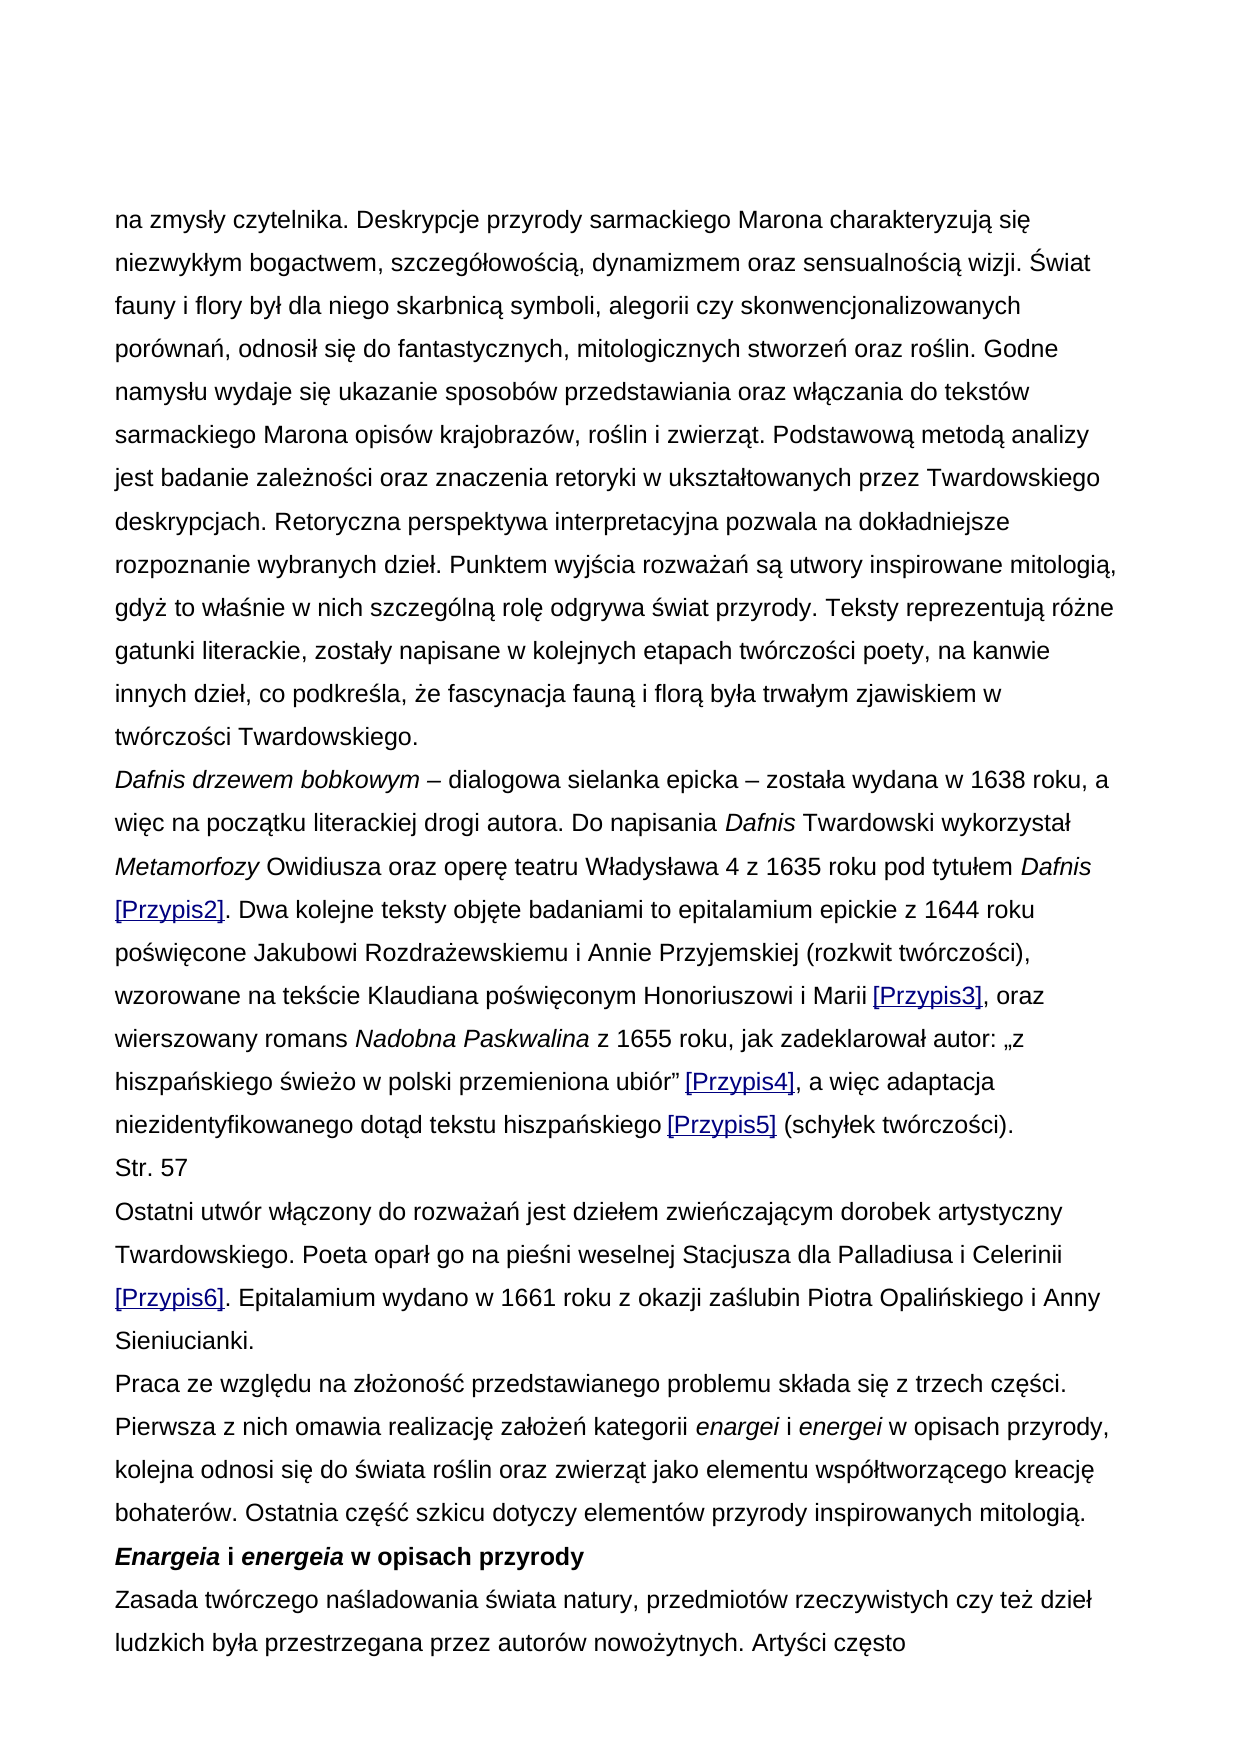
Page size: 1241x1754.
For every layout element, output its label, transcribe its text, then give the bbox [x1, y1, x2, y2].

subtitle Enargeia i energeia w opisach przyrody [114, 1541, 1126, 1570]
text na zmysły czytelnika. Deskrypcje przyrody sarmackiego Marona charakteryzują się niezwykłym bogactwem, szczegółowością, dynamizmem oraz sensualnością wizji. Świat fauny i flory był dla niego skarbnicą symboli, alegorii czy skonwencjonalizowanych porównań, odnosił się do fantastycznych, mitologicznych stworzeń oraz roślin. Godne namysłu wydaje się ukazanie sposobów przedstawiania oraz włączania do tekstów sarmackiego Marona opisów krajobrazów, roślin i zwierząt. Podstawową metodą analizy jest badanie zależności oraz znaczenia retoryki w ukształtowanych przez Twardowskiego deskrypcjach. Retoryczna perspektywa interpretacyjna pozwala na dokładniejsze rozpoznanie wybranych dzieł. Punktem wyjścia rozważań są utwory inspirowane mitologią, gdyż to właśnie w nich szczególną rolę odgrywa świat przyrody. Teksty reprezentują różne gatunki literackie, zostały napisane w kolejnych etapach twórczości poety, na kanwie innych dzieł, co podkreśla, że fascynacja fauną i florą była trwałym zjawiskiem w twórczości Twardowskiego. [114, 204, 1126, 751]
text Str. 57 [114, 1153, 1126, 1182]
text Dafnis drzewem bobkowym – dialogowa sielanka epicka – została wydana w 1638 roku, a więc na początku literackiej drogi autora. Do napisania Dafnis Twardowski wykorzystał Metamorfozy Owidiusza oraz operę teatru Władysława 4 z 1635 roku pod tytułem Dafnis [Przypis2]. Dwa kolejne teksty objęte badaniami to epitalamium epickie z 1644 roku poświęcone Jakubowi Rozdrażewskiemu i Annie Przyjemskiej (rozkwit twórczości), wzorowane na tekście Klaudiana poświęconym Honoriuszowi i Marii [Przypis3], oraz wierszowany romans Nadobna Paskwalina z 1655 roku, jak zadeklarował autor: „z hiszpańskiego świeżo w polski przemieniona ubiór” [Przypis4], a więc adaptacja niezidentyfikowanego dotąd tekstu hiszpańskiego [Przypis5] (schyłek twórczości). [114, 765, 1126, 1139]
text Praca ze względu na złożoność przedstawianego problemu składa się z trzech części. Pierwsza z nich omawia realizację założeń kategorii enargei i energei w opisach przyrody, kolejna odnosi się do świata roślin oraz zwierząt jako elementu współtworzącego kreację bohaterów. Ostatnia część szkicu dotyczy elementów przyrody inspirowanych mitologią. [114, 1369, 1126, 1527]
text Zasada twórczego naśladowania świata natury, przedmiotów rzeczywistych czy też dzieł ludzkich była przestrzegana przez autorów nowożytnych. Artyści często [114, 1584, 1126, 1656]
text Ostatni utwór włączony do rozważań jest dziełem zwieńczającym dorobek artystyczny Twardowskiego. Poeta oparł go na pieśni weselnej Stacjusza dla Palladiusa i Celerinii [Przypis6]. Epitalamium wydano w 1661 roku z okazji zaślubin Piotra Opalińskiego i Anny Sieniucianki. [114, 1196, 1126, 1354]
